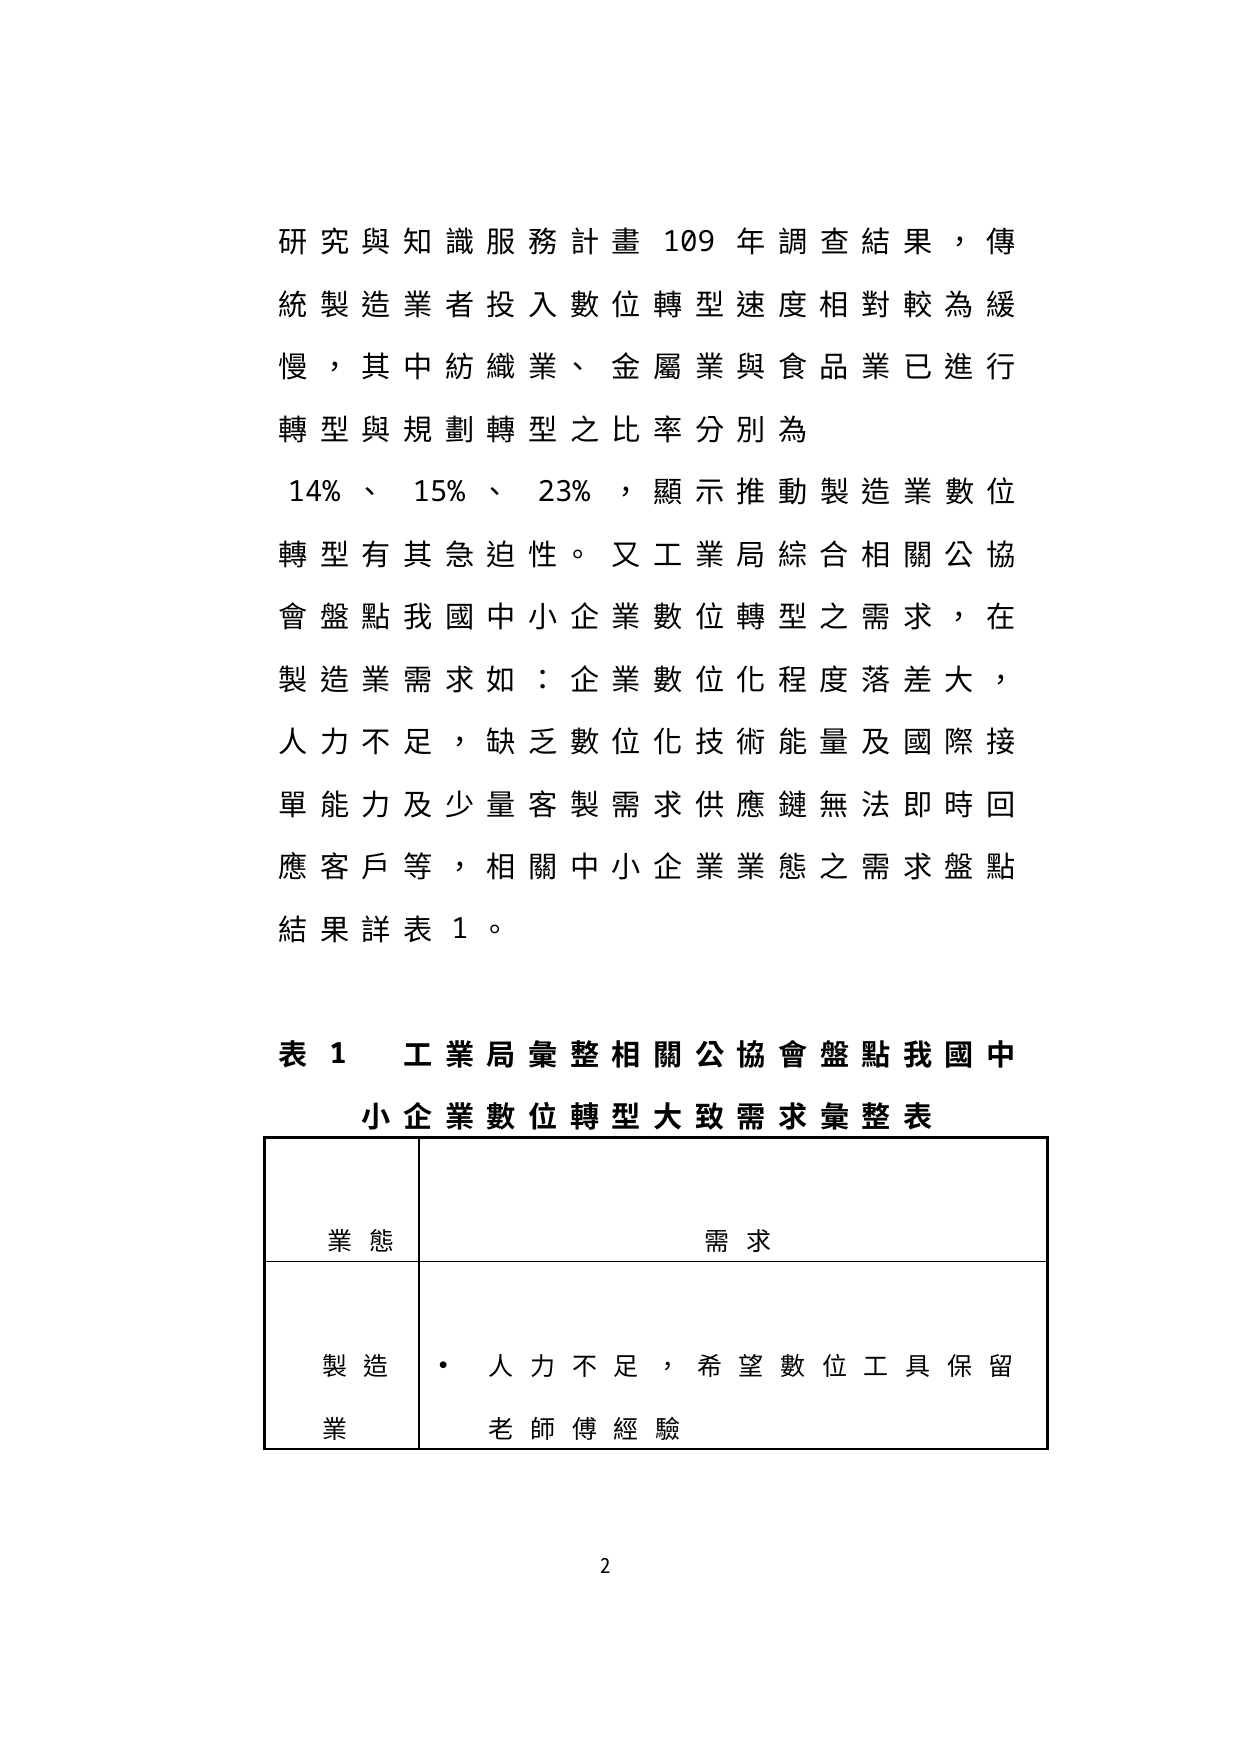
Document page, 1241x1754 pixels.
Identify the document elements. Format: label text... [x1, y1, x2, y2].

table_cell 製造業 [266, 1262, 418, 1448]
table_header 需求 [420, 1139, 1046, 1261]
text 表1 工業局彙整相關公協會盤點我國中小企業數位轉型大致需求彙整表 [251, 1011, 1022, 1136]
table_cell 人力不足，希望數位工具保留老師傅經驗 少量客製需求供應鏈管理難，無法即時回應客戶 缺數位化技術能量及國際接單能力 產、銷、研分散不同地點，需數位化管理 [420, 1262, 1046, 1448]
text 研究與知識服務計畫109年調查結果，傳統製造業者投入數位轉型速度相對較為緩慢，其中紡織業、金屬業與食品業已進行轉型與規劃轉型之比率分別為14%、15%、23%，顯示推動製造業數位轉型有其急迫性。又工業局綜合相關公協會盤點我國中小企業數位轉型之需求，在製造業需求如：企業數位化程度落差大，人力不足，缺乏數位化技術能量及國際接單能力及少量客製需求供應鏈無法即時回應客戶等，相關中小企業業態之需求盤點結果詳表1。 [252, 198, 1022, 948]
table_header 業態 [266, 1139, 418, 1261]
